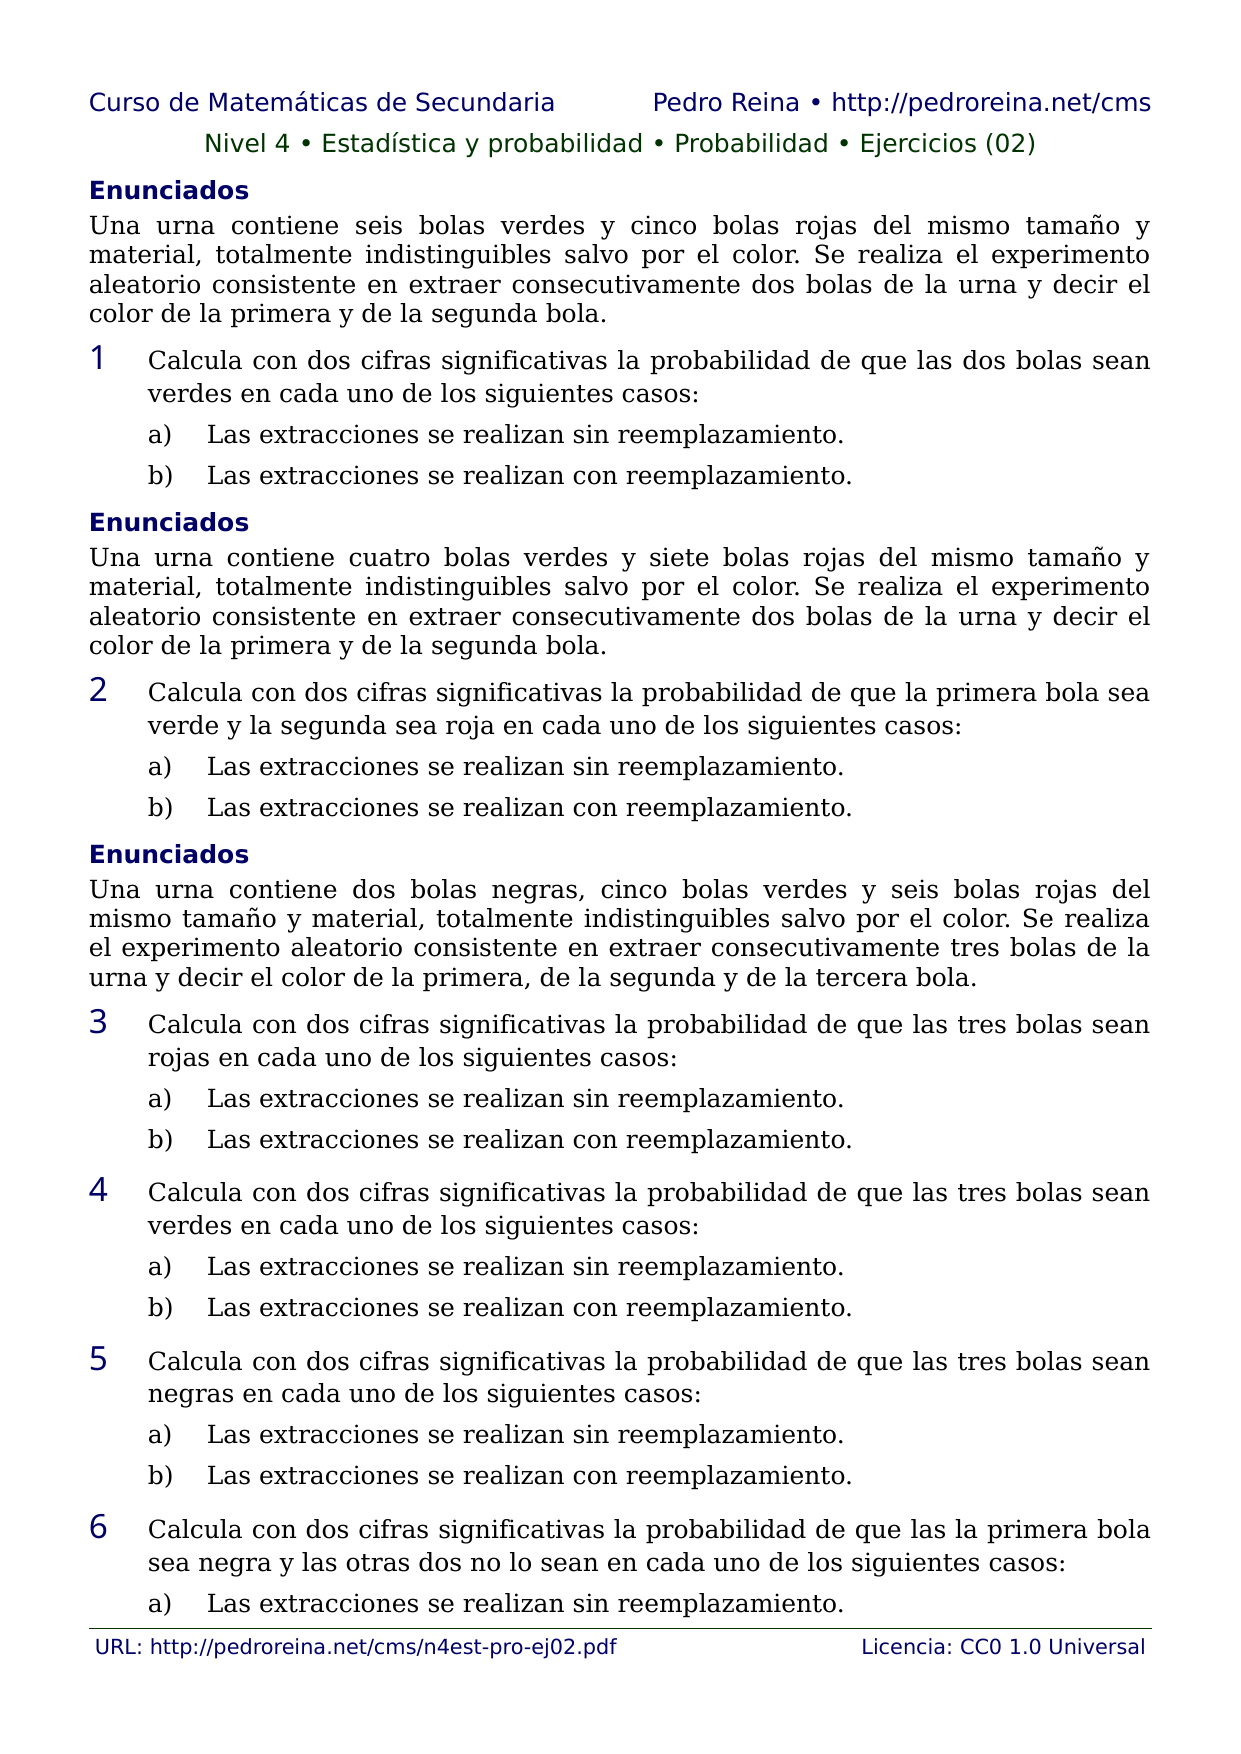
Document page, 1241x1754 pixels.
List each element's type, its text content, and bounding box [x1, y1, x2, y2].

text b) Las extracciones se realizan con reemplazamiento. [148, 1293, 1152, 1322]
list Calcula con dos cifras significativas la probabilidad de que la primera bola sea verde y la segunda sea roja en cada uno de los siguientes casos: [88, 666, 1152, 741]
list Calcula con dos cifras significativas la probabilidad de que las tres bolas sean negras en cada uno de los siguientes casos: [88, 1334, 1152, 1409]
list Calcula con dos cifras significativas la probabilidad de que las tres bolas sean verdes en cada uno de los siguientes casos: [88, 1166, 1152, 1241]
text Una urna contiene seis bolas verdes y cinco bolas rojas del mismo tamaño y material, totalmente indistinguibles salvo por el color. Se realiza el experimento aleatorio consistente en extraer consecutivamente dos bolas de la urna y decir el color de la primera y de la segunda bola. [88, 211, 1152, 328]
text Curso de Matemáticas de Secundaria Pedro Reina • http://pedroreina.net/cms [88, 88, 1152, 118]
text a) Las extracciones se realizan sin reemplazamiento. [148, 1084, 1152, 1113]
list Calcula con dos cifras significativas la probabilidad de que las dos bolas sean verdes en cada uno de los siguientes casos: [88, 334, 1152, 409]
text Nivel 4 • Estadística y probabilidad • Probabilidad • Ejercicios (02) [88, 129, 1152, 159]
text Una urna contiene cuatro bolas verdes y siete bolas rojas del mismo tamaño y material, totalmente indistinguibles salvo por el color. Se realiza el experimento aleatorio consistente en extraer consecutivamente dos bolas de la urna y decir el color de la primera y de la segunda bola. [88, 543, 1152, 660]
text a) Las extracciones se realizan sin reemplazamiento. [148, 1589, 1152, 1618]
text a) Las extracciones se realizan sin reemplazamiento. [148, 752, 1152, 781]
text b) Las extracciones se realizan con reemplazamiento. [148, 1125, 1152, 1154]
text b) Las extracciones se realizan con reemplazamiento. [148, 1462, 1152, 1491]
text b) Las extracciones se realizan con reemplazamiento. [148, 461, 1152, 491]
text Enunciados [88, 840, 1152, 869]
list Calcula con dos cifras significativas la probabilidad de que las la primera bola sea negra y las otras dos no lo sean en cada uno de los siguientes casos: [88, 1502, 1152, 1577]
text Enunciados [88, 508, 1152, 537]
text a) Las extracciones se realizan sin reemplazamiento. [148, 1421, 1152, 1450]
text a) Las extracciones se realizan sin reemplazamiento. [148, 1252, 1152, 1282]
text b) Las extracciones se realizan con reemplazamiento. [148, 793, 1152, 822]
list Calcula con dos cifras significativas la probabilidad de que las tres bolas sean rojas en cada uno de los siguientes casos: [88, 998, 1152, 1072]
text Una urna contiene dos bolas negras, cinco bolas verdes y seis bolas rojas del mismo tamaño y material, totalmente indistinguibles salvo por el color. Se realiza el experimento aleatorio consistente en extraer consecutivamente tres bolas de la urna y decir el color de la primera, de la segunda y de la tercera bola. [88, 875, 1152, 992]
text a) Las extracciones se realizan sin reemplazamiento. [148, 420, 1152, 449]
text Enunciados [88, 176, 1152, 206]
